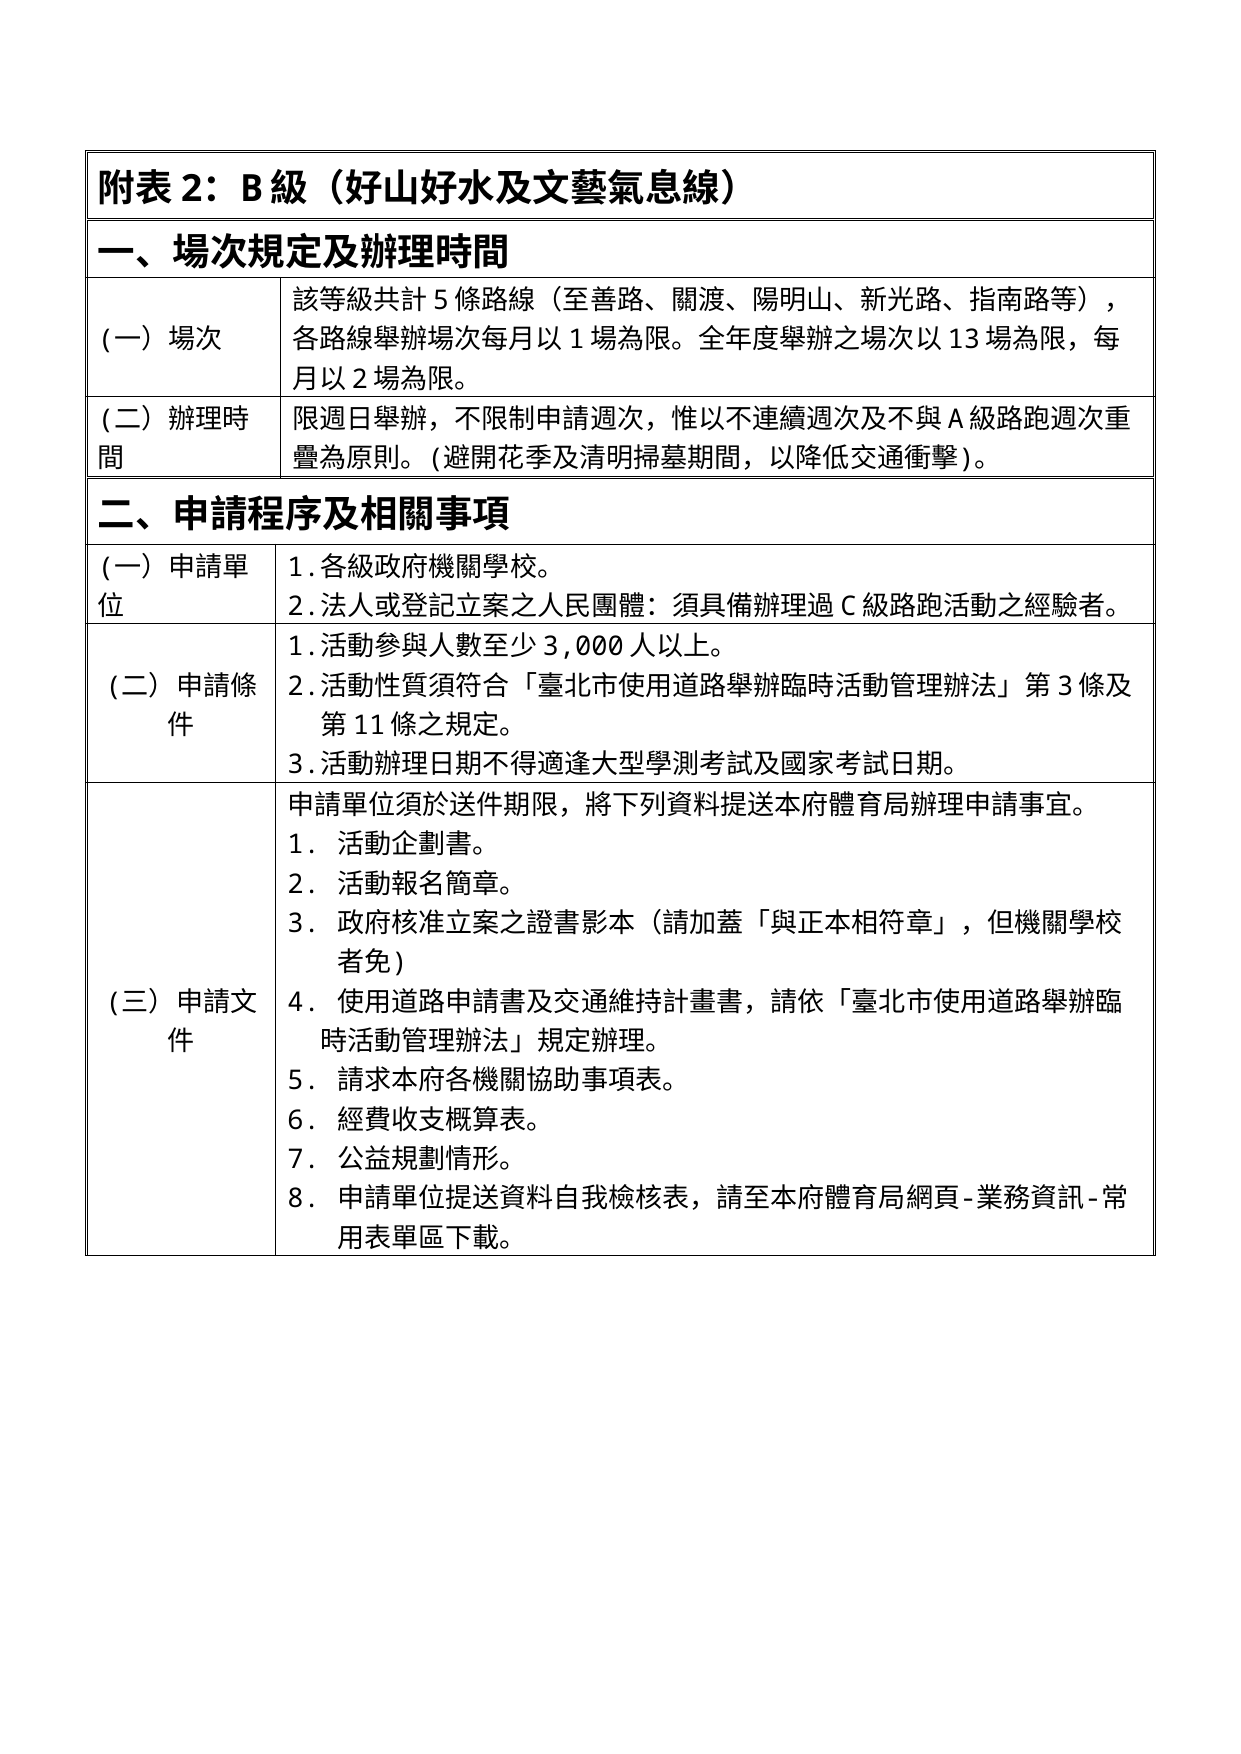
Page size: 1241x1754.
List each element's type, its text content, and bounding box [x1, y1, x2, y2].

table_cell (二）申請條件 [88, 624, 275, 782]
table_cell 二、申請程序及相關事項 [88, 479, 1153, 543]
table_cell (二）辦理時間 [88, 397, 280, 476]
table_cell 一、場次規定及辦理時間 [88, 221, 1153, 277]
table_header 附表2：B級（好山好水及文藝氣息線） [88, 153, 1153, 218]
table_cell (三）申請文件 [88, 783, 275, 1255]
table_cell 該等級共計5條路線（至善路、關渡、陽明山、新光路、指南路等），各路線舉辦場次每月以1場為限。全年度舉辦之場次以13場為限，每月以2場為限。 [281, 278, 1153, 396]
table_cell (一）申請單位 [88, 545, 275, 623]
table_cell 活動參與人數至少3,000人以上。 活動性質須符合「臺北市使用道路舉辦臨時活動管理辦法」第3條及第11條之規定。 活動辦理日期不得適逢大型學測考試及國家考試日期。 [276, 624, 1153, 782]
table_cell 申請單位須於送件期限，將下列資料提送本府體育局辦理申請事宜。 活動企劃書。 活動報名簡章。 政府核准立案之證書影本（請加蓋「與正本相符章」，但機關學校者免) 使用道路申請書及交通維持計畫書，請依「臺北市使用道路舉辦臨 時活動管理辦法」規定辦理。 請求本府各機關協助事項表。 經費收支概算表。 公益規劃情形。 申請單位提送資料自我檢核表，請至本府體育局網頁-業務資訊-常用表單區下載。 [276, 783, 1153, 1255]
table_cell 各級政府機關學校。 法人或登記立案之人民團體：須具備辦理過C級路跑活動之經驗者。 [276, 545, 1153, 623]
table_cell (一）場次 [88, 278, 280, 396]
table_cell 限週日舉辦，不限制申請週次，惟以不連續週次及不與A級路跑週次重疊為原則。(避開花季及清明掃墓期間，以降低交通衝擊)。 [281, 397, 1153, 476]
